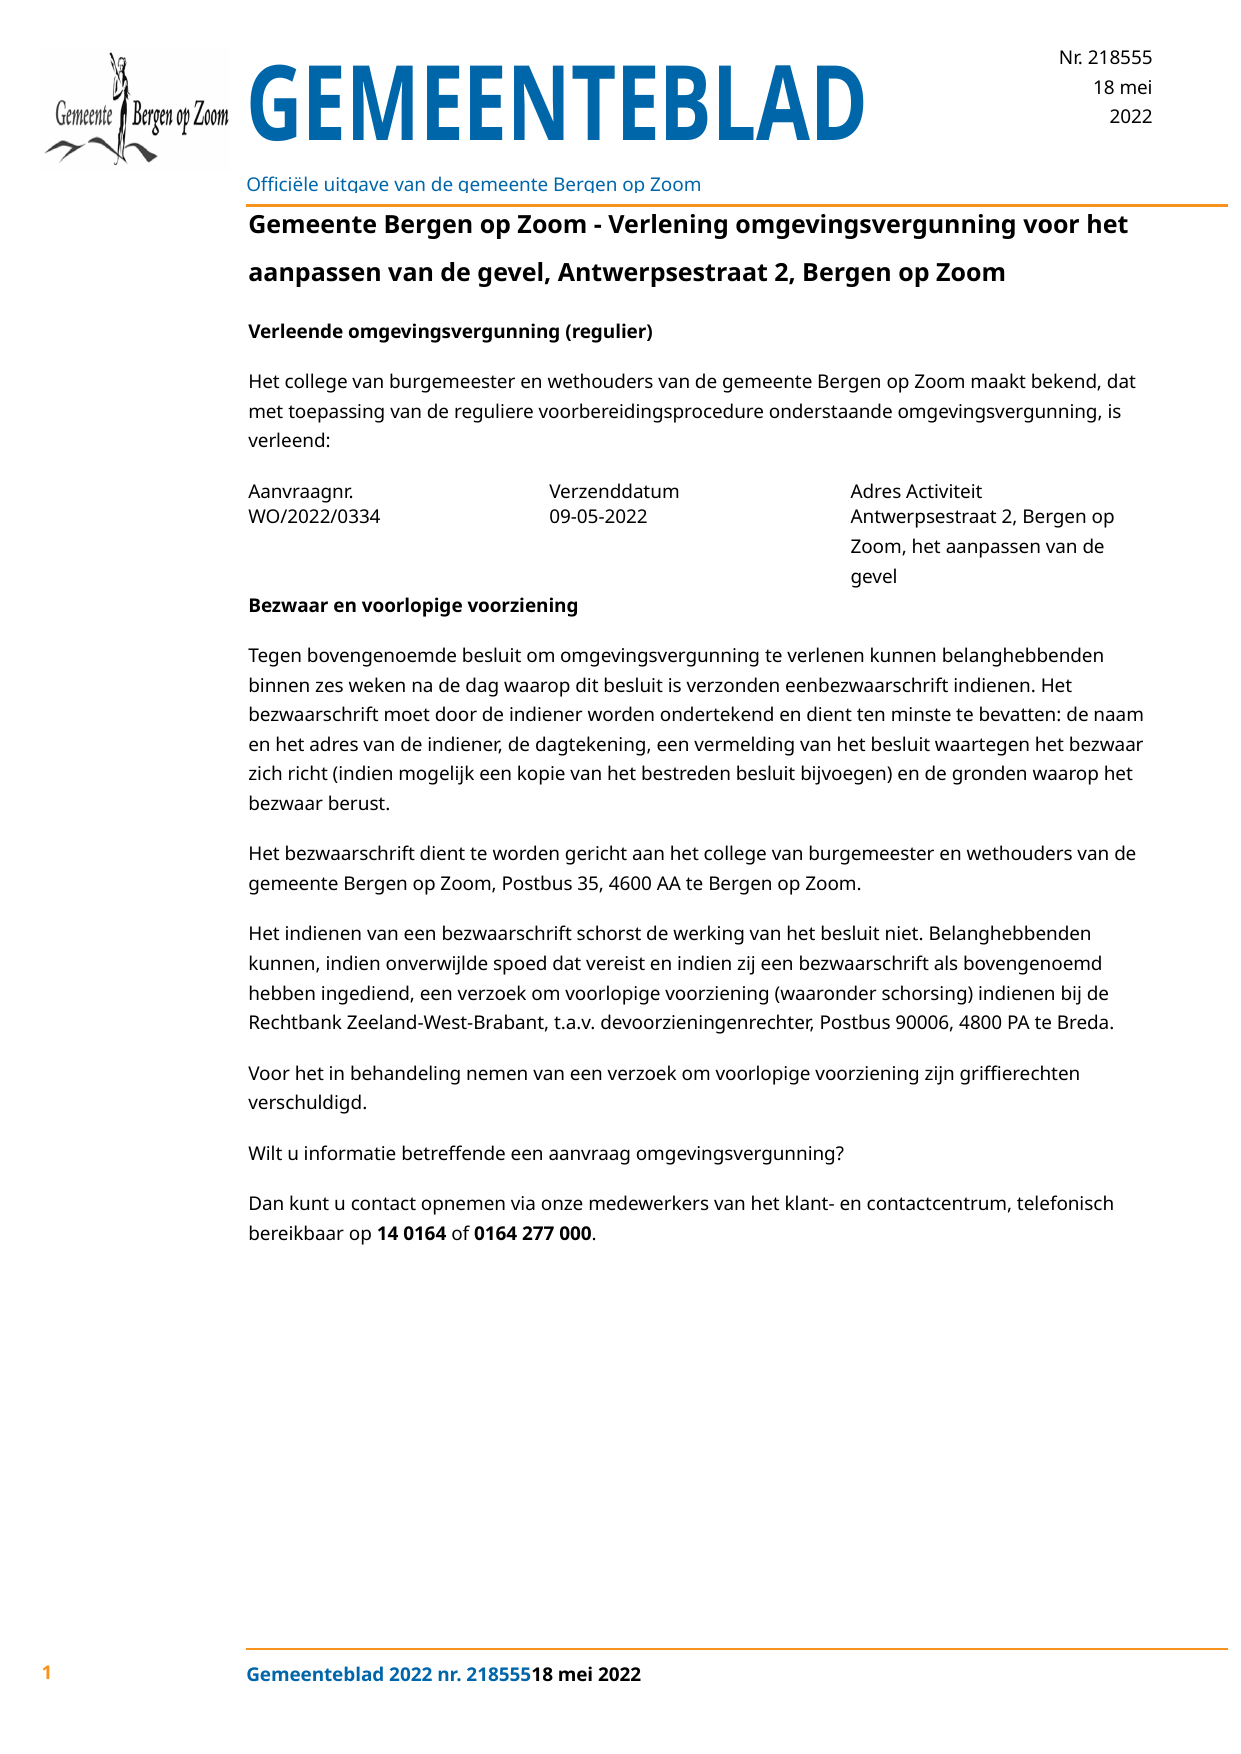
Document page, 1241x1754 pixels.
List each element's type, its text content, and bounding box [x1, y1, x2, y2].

text Voor het in behandeling nemen van een verzoek om voorlopige voorziening zijn griffierechten verschuldigd. [248, 1060, 1152, 1115]
table_header Aanvraagnr. [248, 478, 549, 504]
text Het indienen van een bezwaarschrift schorst de werking van het besluit niet. Belanghebbenden kunnen, indien onverwijlde spoed dat vereist en indien zij een bezwaarschrift als bovengenoemd hebben ingediend, een verzoek om voorlopige voorziening (waaronder schorsing) indienen bij de Rechtbank Zeeland-West-Brabant, t.a.v. devoorzieningenrechter, Postbus 90006, 4800 PA te Breda. [248, 921, 1152, 1035]
text Verleende omgevingsvergunning (regulier) [248, 318, 1152, 344]
text Tegen bovengenoemde besluit om omgevingsvergunning te verlenen kunnen belanghebbenden binnen zes weken na de dag waarop dit besluit is verzonden eenbezwaarschrift indienen. Het bezwaarschrift moet door de indiener worden ondertekend en dient ten minste te bevatten: de naam en het adres van de indiener, de dagtekening, een vermelding van het besluit waartegen het bezwaar zich richt (indien mogelijk een kopie van het bestreden besluit bijvoegen) en de gronden waarop het bezwaar berust. [248, 642, 1152, 816]
text Wilt u informatie betreffende een aanvraag omgevingsvergunning? [248, 1140, 1152, 1166]
table_cell WO/2022/0334 [248, 504, 549, 589]
table_cell 09-05-2022 [549, 504, 850, 589]
text Het college van burgemeester en wethouders van de gemeente Bergen op Zoom maakt bekend, dat met toepassing van de reguliere voorbereidingsprocedure onderstaande omgevingsvergunning, is verleend: [248, 368, 1152, 453]
text Bezwaar en voorlopige voorziening [248, 592, 1152, 618]
table_header Verzenddatum [549, 478, 850, 504]
text Gemeente Bergen op Zoom - Verlening omgevingsvergunning voor het aanpassen van de gevel, Antwerpsestraat 2, Bergen op Zoom [248, 207, 1152, 288]
table_header Adres Activiteit [850, 478, 1152, 504]
text Dan kunt u contact opnemen via onze medewerkers van het klant- en contactcentrum, telefonisch bereikbaar op 14 0164 of 0164 277 000. [248, 1190, 1152, 1246]
table_cell Antwerpsestraat 2, Bergen op Zoom, het aanpassen van de gevel [850, 504, 1152, 589]
text Het bezwaarschrift dient te worden gericht aan het college van burgemeester en wethouders van de gemeente Bergen op Zoom, Postbus 35, 4600 AA te Bergen op Zoom. [248, 841, 1152, 896]
picture [41, 47, 231, 172]
